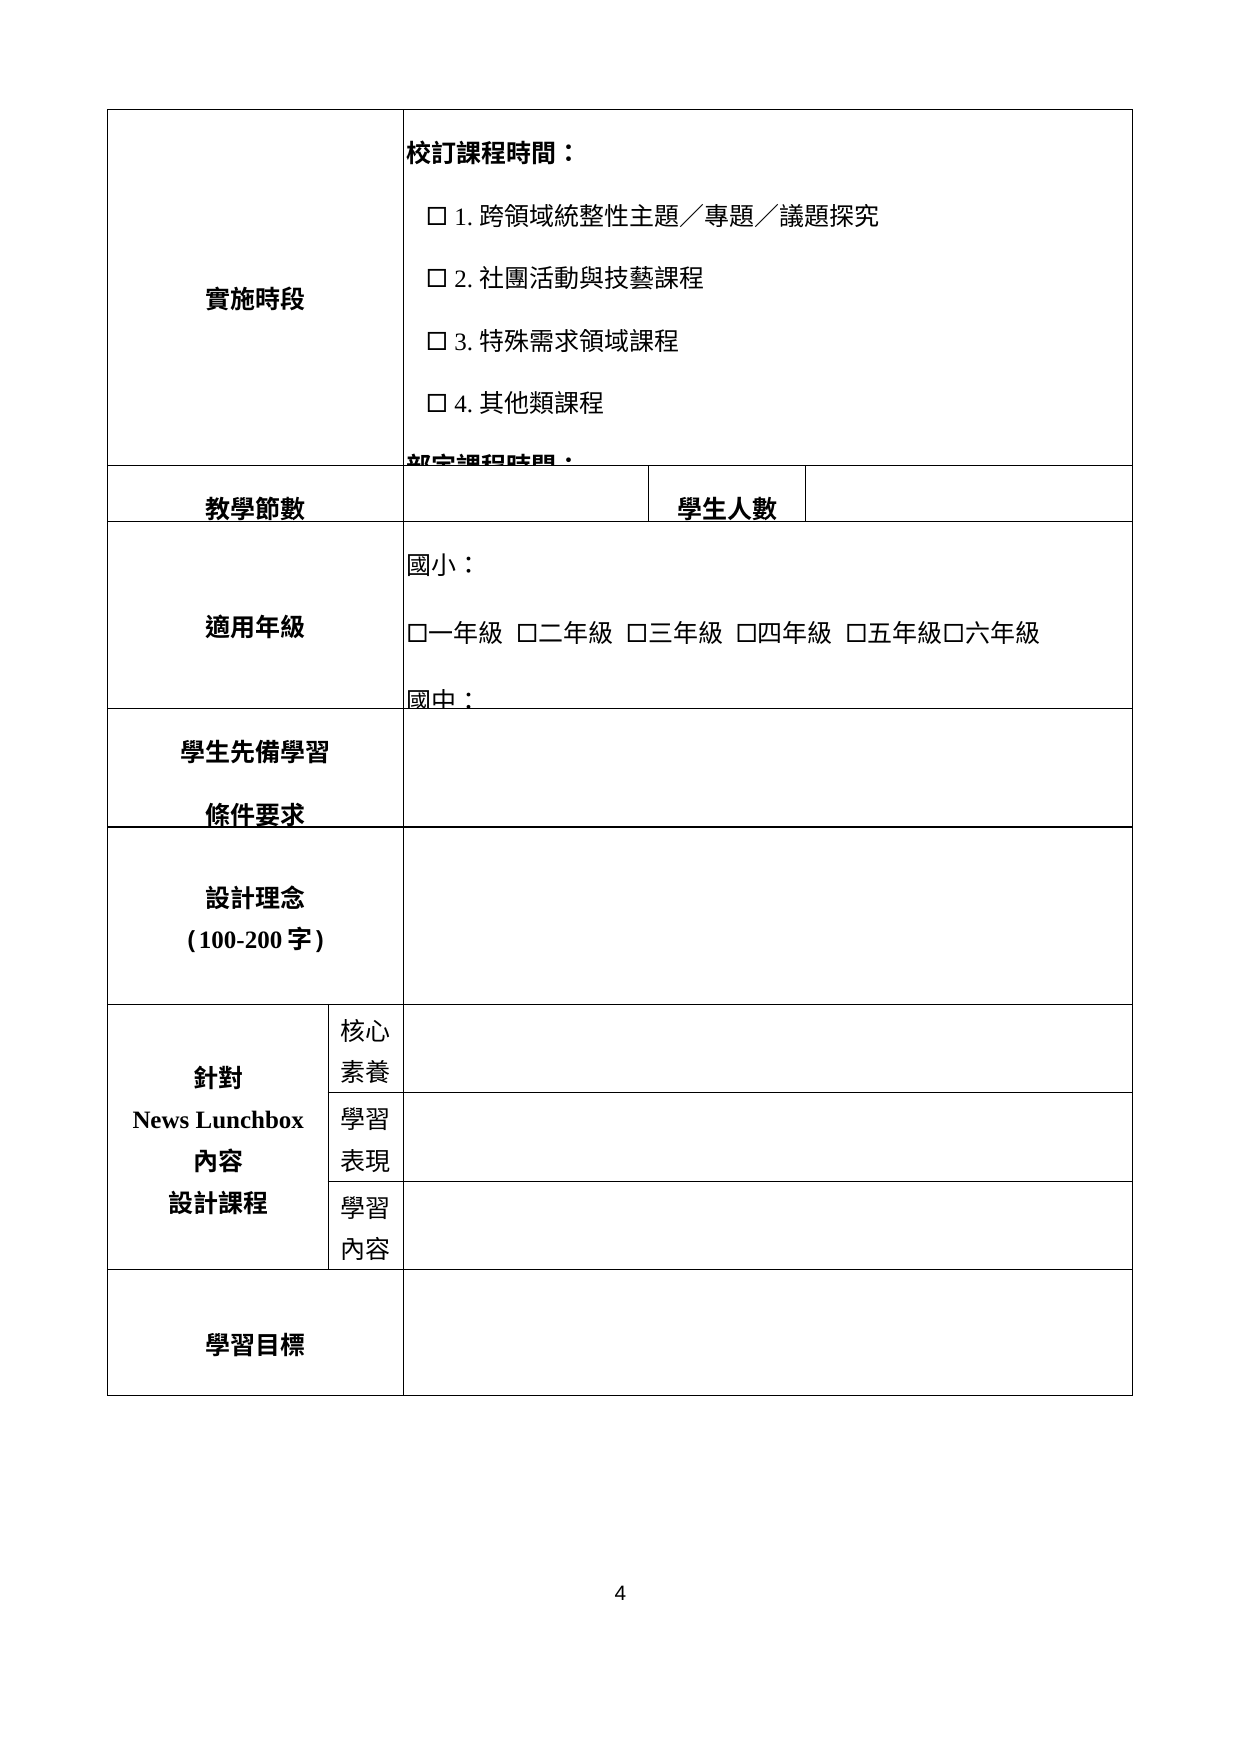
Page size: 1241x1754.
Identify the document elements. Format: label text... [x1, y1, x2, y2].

table_cell 國小： 一年級 二年級 三年級 四年級 五年級六年級 國中： 七年級 八年級 九年級 [404, 522, 1132, 708]
table_cell 學生人數 [649, 466, 805, 521]
table_cell 學生先備學習 條件要求 [108, 709, 403, 826]
table_cell 核心素養 [329, 1005, 403, 1092]
table_cell [404, 1005, 1132, 1092]
table_cell 設計理念 (100-200字) [108, 828, 403, 1004]
table_cell 適用年級 [108, 522, 403, 708]
table_cell 針對 News Lunchbox 內容 設計課程 [108, 1005, 328, 1269]
table_cell 學習表現 [329, 1093, 403, 1181]
table_cell [404, 1270, 1132, 1395]
table_cell [404, 1182, 1132, 1269]
table_cell 教學節數 [108, 466, 403, 521]
table_cell 實施時段 [108, 110, 403, 465]
table_cell [404, 1093, 1132, 1181]
table_cell [404, 709, 1132, 826]
table_cell [404, 466, 648, 521]
table_cell [806, 466, 1132, 521]
table_cell 學習內容 [329, 1182, 403, 1269]
table_cell [404, 828, 1132, 1004]
table_cell 校訂課程時間：  1. 跨領域統整性主題／專題／議題探究  2. 社團活動與技藝課程  3. 特殊需求領域課程  4. 其他類課程 部定課程時間：  5. 跨領域統整課程  6. 其他 [404, 110, 1132, 465]
table_cell 學習目標 [108, 1270, 403, 1395]
